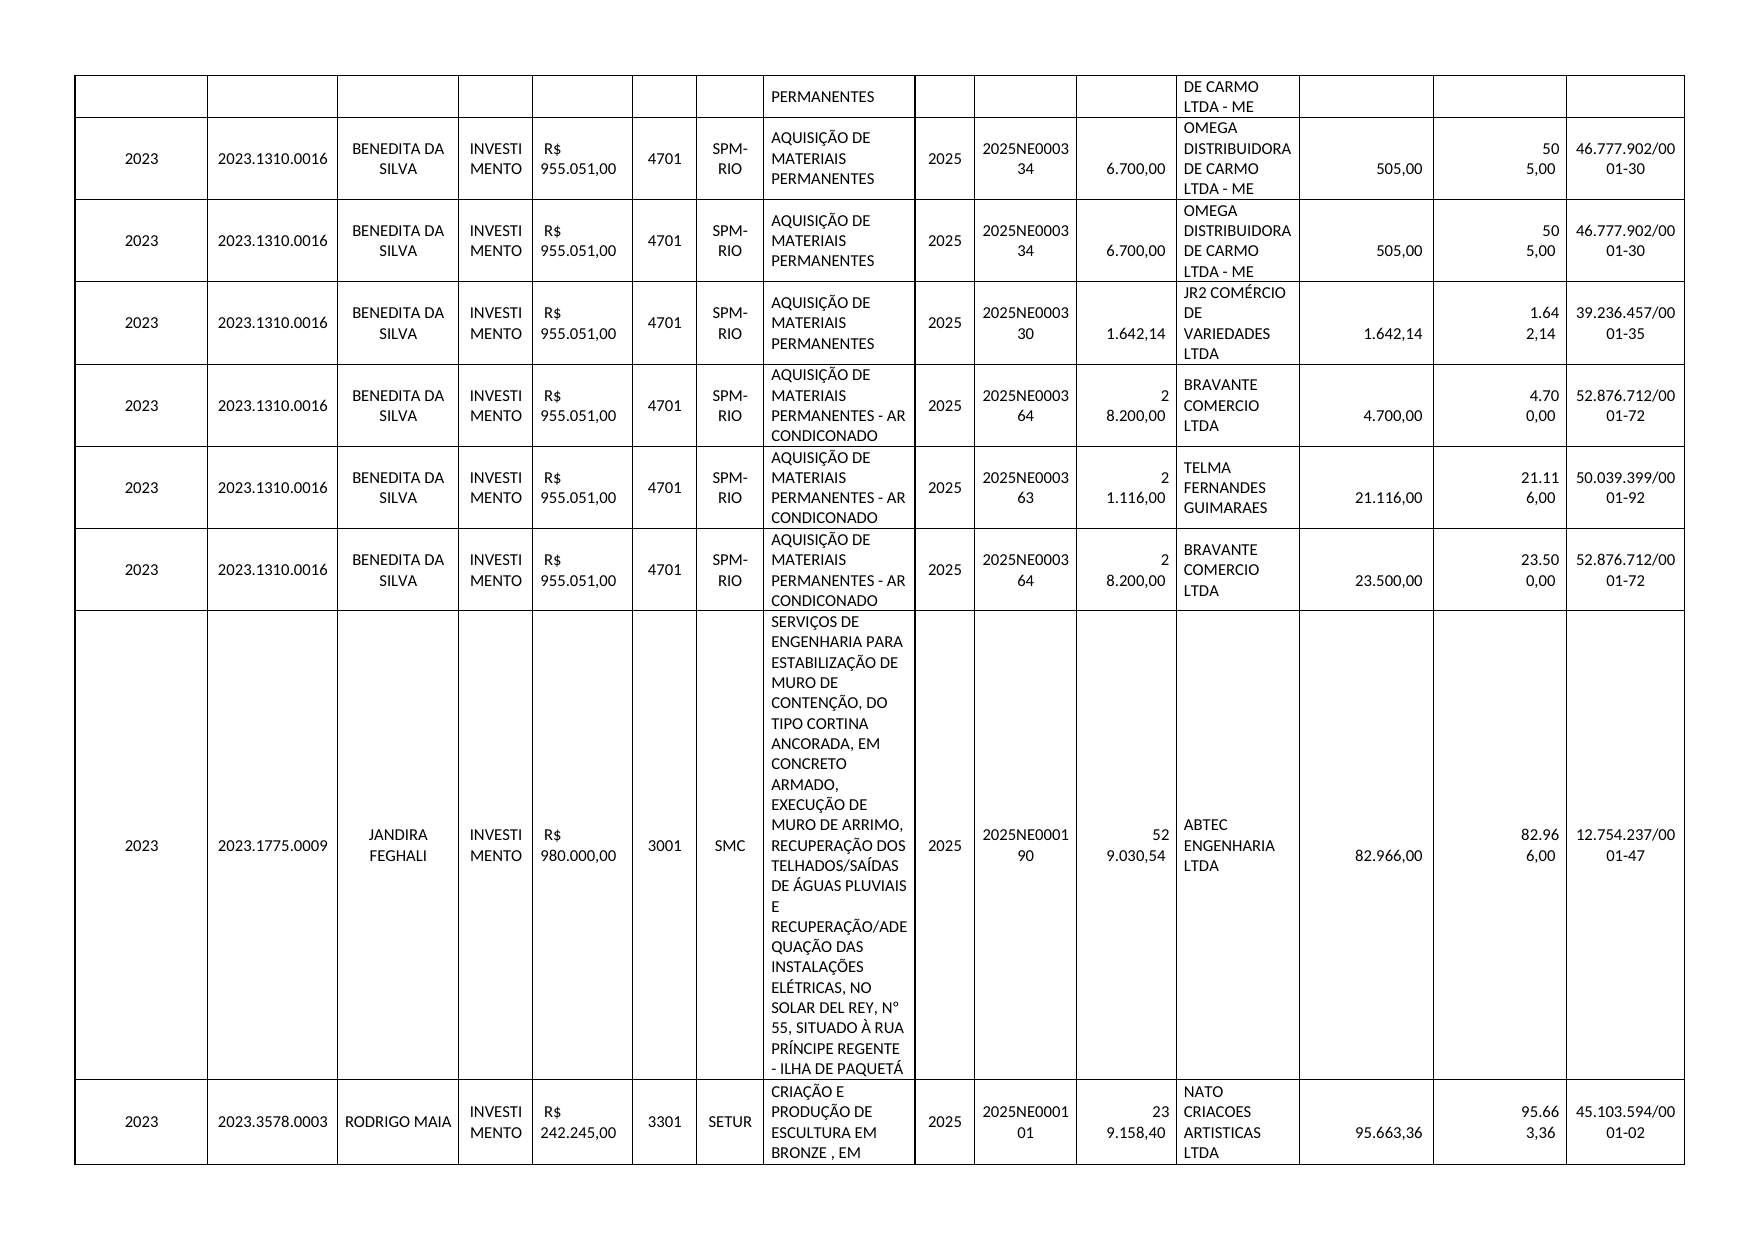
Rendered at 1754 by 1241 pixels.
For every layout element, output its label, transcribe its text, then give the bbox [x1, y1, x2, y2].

table_cell 239.158,40 [1077, 1080, 1176, 1164]
table_cell INVESTIMENTO [459, 282, 532, 363]
table_cell 2025 [916, 200, 974, 281]
table_cell TELMA FERNANDES GUIMARAES [1177, 447, 1299, 528]
table_cell 2023.1310.0016 [208, 118, 337, 199]
table_cell R$ 980.000,00 [533, 611, 632, 1079]
table_cell 2023.1310.0016 [208, 447, 337, 528]
table_cell 2025NE000330 [975, 282, 1076, 363]
table_cell [916, 76, 974, 117]
table_cell [533, 76, 632, 117]
table_cell 4.700,00 [1300, 365, 1433, 446]
table_cell 23.500,00 [1434, 529, 1566, 610]
table_cell 28.200,00 [1077, 365, 1176, 446]
table_cell 2025NE000364 [975, 365, 1076, 446]
table_cell 505,00 [1434, 200, 1566, 281]
table_cell 45.103.594/0001-02 [1567, 1080, 1684, 1164]
table_cell 1.642,14 [1300, 282, 1433, 363]
table_cell 95.663,36 [1434, 1080, 1566, 1164]
table_cell 4701 [633, 365, 696, 446]
table_cell [1077, 76, 1176, 117]
table_cell INVESTIMENTO [459, 1080, 532, 1164]
table_cell 505,00 [1434, 118, 1566, 199]
table_cell 95.663,36 [1300, 1080, 1433, 1164]
table_cell 82.966,00 [1300, 611, 1433, 1079]
table_cell 2023.3578.0003 [208, 1080, 337, 1164]
table_cell [633, 76, 696, 117]
table_cell 2025NE000364 [975, 529, 1076, 610]
table_cell AQUISIÇÃO DE MATERIAIS PERMANENTES [764, 118, 914, 199]
table_cell 529.030,54 [1077, 611, 1176, 1079]
table_cell SMC [697, 611, 763, 1079]
table_cell NATO CRIACOES ARTISTICAS LTDA [1177, 1080, 1299, 1164]
table_cell 2023.1310.0016 [208, 365, 337, 446]
table_cell INVESTIMENTO [459, 365, 532, 446]
table_cell PERMANENTES [764, 76, 914, 117]
table_cell 2023.1310.0016 [208, 529, 337, 610]
table_cell 21.116,00 [1434, 447, 1566, 528]
table_cell [1434, 76, 1566, 117]
table_cell 2023 [76, 365, 207, 446]
table_cell 6.700,00 [1077, 200, 1176, 281]
table_cell 4701 [633, 200, 696, 281]
table_cell SPM-RIO [697, 447, 763, 528]
table_cell 2025 [916, 365, 974, 446]
table_cell 2023 [76, 529, 207, 610]
table_cell R$ 955.051,00 [533, 282, 632, 363]
table_cell 39.236.457/0001-35 [1567, 282, 1684, 363]
table_cell SPM-RIO [697, 529, 763, 610]
table_cell 82.966,00 [1434, 611, 1566, 1079]
table_cell BENEDITA DA SILVA [338, 200, 458, 281]
table_cell 6.700,00 [1077, 118, 1176, 199]
table_cell BENEDITA DA SILVA [338, 447, 458, 528]
table_cell [697, 76, 763, 117]
table_cell 23.500,00 [1300, 529, 1433, 610]
table_cell AQUISIÇÃO DE MATERIAIS PERMANENTES - AR CONDICONADO [764, 365, 914, 446]
table_cell 2023 [76, 1080, 207, 1164]
table_cell AQUISIÇÃO DE MATERIAIS PERMANENTES - AR CONDICONADO [764, 447, 914, 528]
table_cell 2025NE000190 [975, 611, 1076, 1079]
table_cell JANDIRA FEGHALI [338, 611, 458, 1079]
table_cell 12.754.237/0001-47 [1567, 611, 1684, 1079]
table_cell 28.200,00 [1077, 529, 1176, 610]
table_cell 4701 [633, 529, 696, 610]
table_cell 505,00 [1300, 200, 1433, 281]
table_cell 46.777.902/0001-30 [1567, 200, 1684, 281]
table_cell SETUR [697, 1080, 763, 1164]
table_cell 2023 [76, 118, 207, 199]
table_cell [338, 76, 458, 117]
table_cell 2025NE000363 [975, 447, 1076, 528]
table_cell INVESTIMENTO [459, 447, 532, 528]
table_cell CRIAÇÃO E PRODUÇÃO DE ESCULTURA EM BRONZE , EM [764, 1080, 914, 1164]
table_cell 4701 [633, 282, 696, 363]
table_cell 2023.1775.0009 [208, 611, 337, 1079]
table_cell SPM-RIO [697, 282, 763, 363]
table_cell ABTEC ENGENHARIA LTDA [1177, 611, 1299, 1079]
table_cell DE CARMO LTDA - ME [1177, 76, 1299, 117]
table_cell 2025NE000334 [975, 118, 1076, 199]
table_cell R$ 955.051,00 [533, 200, 632, 281]
table_cell INVESTIMENTO [459, 118, 532, 199]
table_cell 3001 [633, 611, 696, 1079]
table_cell R$ 955.051,00 [533, 447, 632, 528]
table_cell [76, 76, 207, 117]
table_cell AQUISIÇÃO DE MATERIAIS PERMANENTES [764, 200, 914, 281]
table_cell 2025NE000334 [975, 200, 1076, 281]
table_cell BENEDITA DA SILVA [338, 282, 458, 363]
table_cell SERVIÇOS DE ENGENHARIA PARA ESTABILIZAÇÃO DE MURO DE CONTENÇÃO, DO TIPO CORTINA ANCORADA, EM CONCRETO ARMADO, EXECUÇÃO DE MURO DE ARRIMO, RECUPERAÇÃO DOS TELHADOS/SAÍDAS DE ÁGUAS PLUVIAIS E RECUPERAÇÃO/ADEQUAÇÃO DAS INSTALAÇÕES ELÉTRICAS, NO SOLAR DEL REY, Nº 55, SITUADO À RUA PRÍNCIPE REGENTE - ILHA DE PAQUETÁ [764, 611, 914, 1079]
table_cell INVESTIMENTO [459, 200, 532, 281]
table_cell BENEDITA DA SILVA [338, 529, 458, 610]
table_cell BRAVANTE COMERCIO LTDA [1177, 529, 1299, 610]
table_cell R$ 242.245,00 [533, 1080, 632, 1164]
table_cell [208, 76, 337, 117]
table_cell 2025 [916, 118, 974, 199]
table_cell [975, 76, 1076, 117]
table_cell JR2 COMÉRCIO DE VARIEDADES LTDA [1177, 282, 1299, 363]
table_cell R$ 955.051,00 [533, 118, 632, 199]
table_cell R$ 955.051,00 [533, 529, 632, 610]
table_cell SPM-RIO [697, 200, 763, 281]
table_cell 2023 [76, 200, 207, 281]
table_cell OMEGA DISTRIBUIDORA DE CARMO LTDA - ME [1177, 118, 1299, 199]
table_cell 52.876.712/0001-72 [1567, 529, 1684, 610]
table_cell SPM-RIO [697, 365, 763, 446]
table_cell INVESTIMENTO [459, 529, 532, 610]
table_cell 2025 [916, 1080, 974, 1164]
table_cell AQUISIÇÃO DE MATERIAIS PERMANENTES [764, 282, 914, 363]
table_cell 4701 [633, 118, 696, 199]
table_cell [459, 76, 532, 117]
table_cell [1300, 76, 1433, 117]
table_cell 2023.1310.0016 [208, 200, 337, 281]
table_cell 2025 [916, 447, 974, 528]
table_cell 2023.1310.0016 [208, 282, 337, 363]
table_cell 52.876.712/0001-72 [1567, 365, 1684, 446]
table_cell BENEDITA DA SILVA [338, 365, 458, 446]
table_cell [1567, 76, 1684, 117]
table_cell 2025 [916, 529, 974, 610]
table_cell OMEGA DISTRIBUIDORA DE CARMO LTDA - ME [1177, 200, 1299, 281]
table_cell 4701 [633, 447, 696, 528]
table_cell BRAVANTE COMERCIO LTDA [1177, 365, 1299, 446]
table_cell 2025 [916, 282, 974, 363]
table_cell AQUISIÇÃO DE MATERIAIS PERMANENTES - AR CONDICONADO [764, 529, 914, 610]
table_cell 21.116,00 [1077, 447, 1176, 528]
table_cell SPM-RIO [697, 118, 763, 199]
table_cell INVESTIMENTO [459, 611, 532, 1079]
table_cell 4.700,00 [1434, 365, 1566, 446]
table_cell 2025NE000101 [975, 1080, 1076, 1164]
table_cell 1.642,14 [1434, 282, 1566, 363]
table_cell 2025 [916, 611, 974, 1079]
table_cell 2023 [76, 447, 207, 528]
table_cell 3301 [633, 1080, 696, 1164]
table_cell 46.777.902/0001-30 [1567, 118, 1684, 199]
table_cell 2023 [76, 611, 207, 1079]
table_cell 1.642,14 [1077, 282, 1176, 363]
table_cell 50.039.399/0001-92 [1567, 447, 1684, 528]
table_cell R$ 955.051,00 [533, 365, 632, 446]
table_cell 21.116,00 [1300, 447, 1433, 528]
table_cell RODRIGO MAIA [338, 1080, 458, 1164]
table_cell BENEDITA DA SILVA [338, 118, 458, 199]
table_cell 505,00 [1300, 118, 1433, 199]
table_cell 2023 [76, 282, 207, 363]
